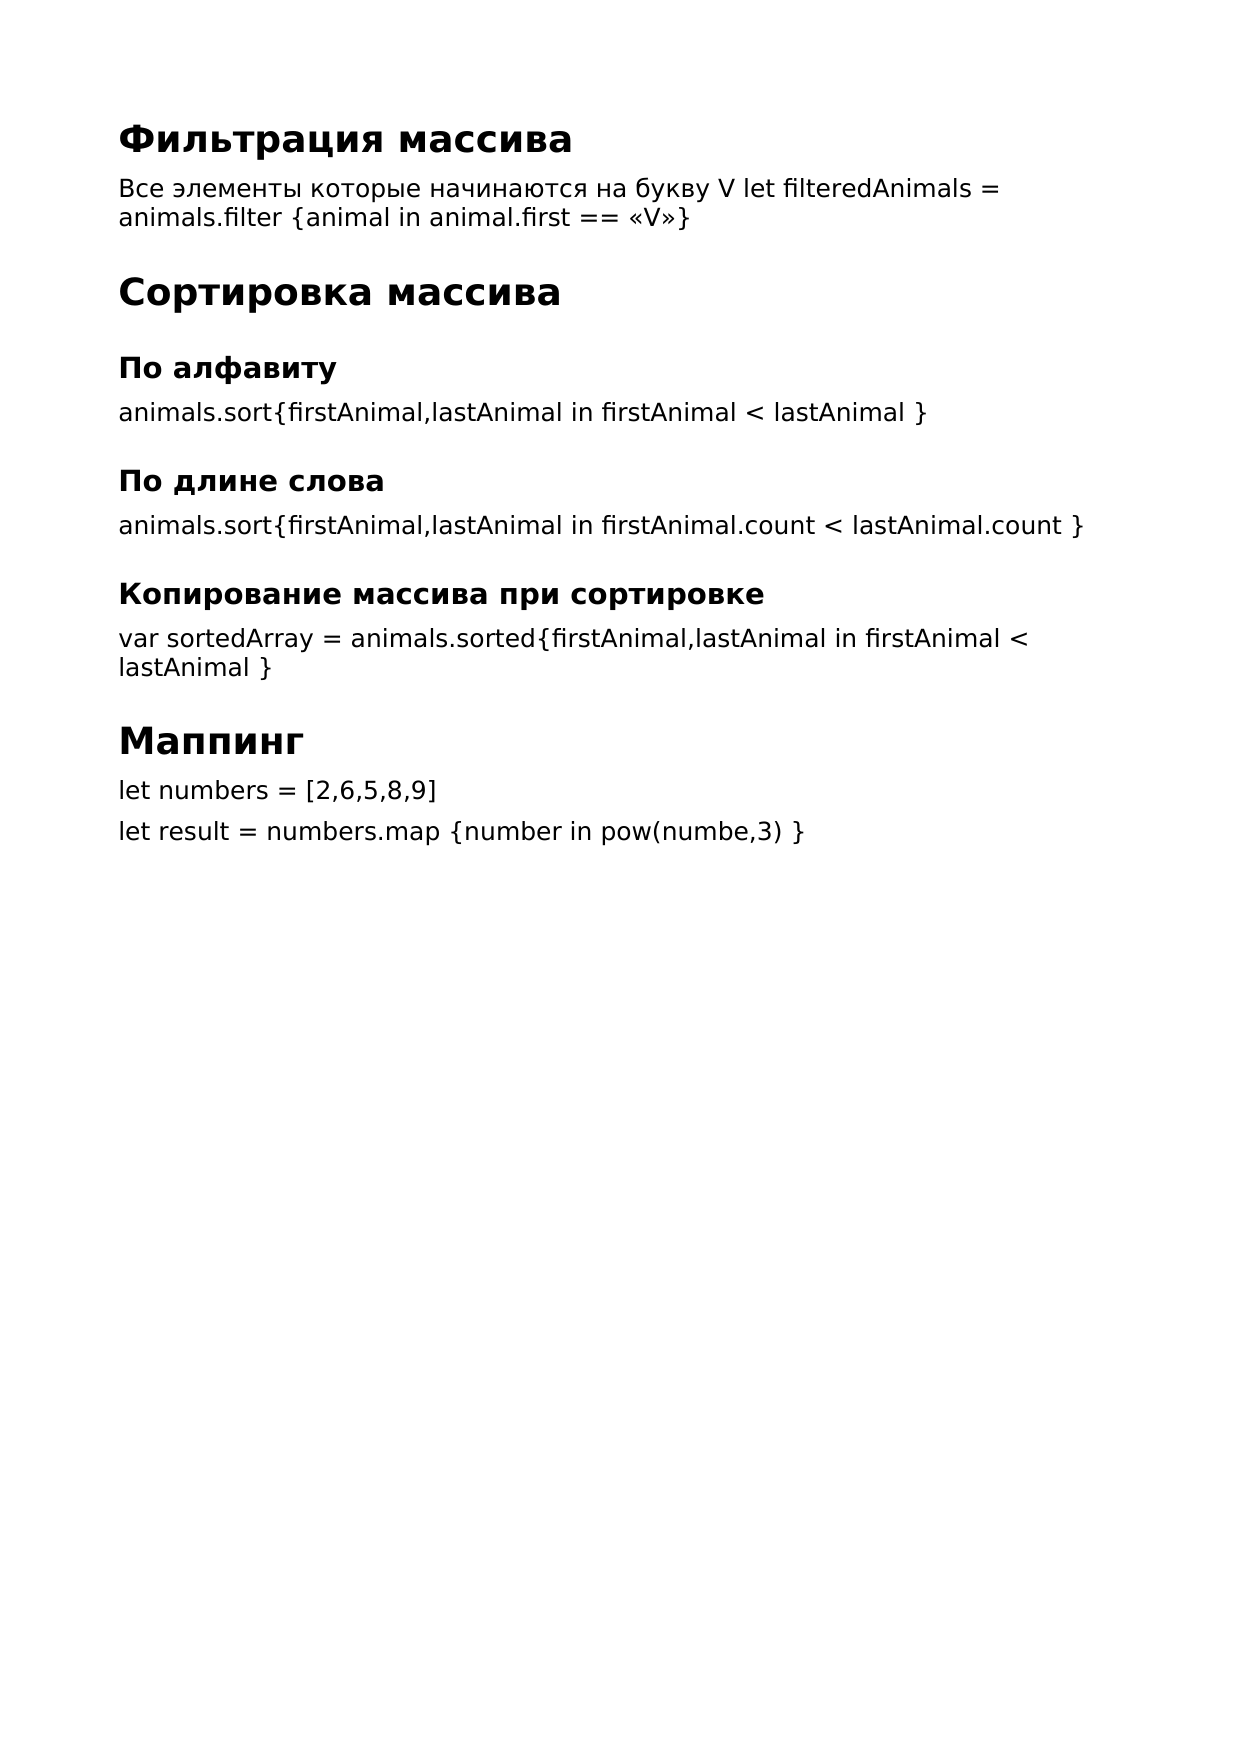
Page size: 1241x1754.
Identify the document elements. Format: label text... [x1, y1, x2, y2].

text let result = numbers.map {number in pow(numbe,3) } [118, 818, 1122, 847]
text Все элементы которые начинаются на букву V let filteredAnimals = animals.filter {animal in animal.first == «V»} [118, 174, 1122, 233]
text animals.sort{firstAnimal,lastAnimal in firstAnimal.count < lastAnimal.count } [118, 511, 1122, 540]
text let numbers = [2,6,5,8,9] [118, 776, 1122, 805]
subtitle Копирование массива при сортировке [118, 577, 1122, 611]
subtitle Сортировка массива [118, 270, 1122, 314]
subtitle Маппинг [118, 720, 1122, 763]
text var sortedArray = animals.sorted{firstAnimal,lastAnimal in firstAnimal < lastAnimal } [118, 624, 1122, 682]
subtitle По алфавиту [118, 351, 1122, 385]
text animals.sort{firstAnimal,lastAnimal in firstAnimal < lastAnimal } [118, 398, 1122, 427]
subtitle По длине слова [118, 464, 1122, 498]
subtitle Фильтрация массива [118, 118, 1122, 162]
